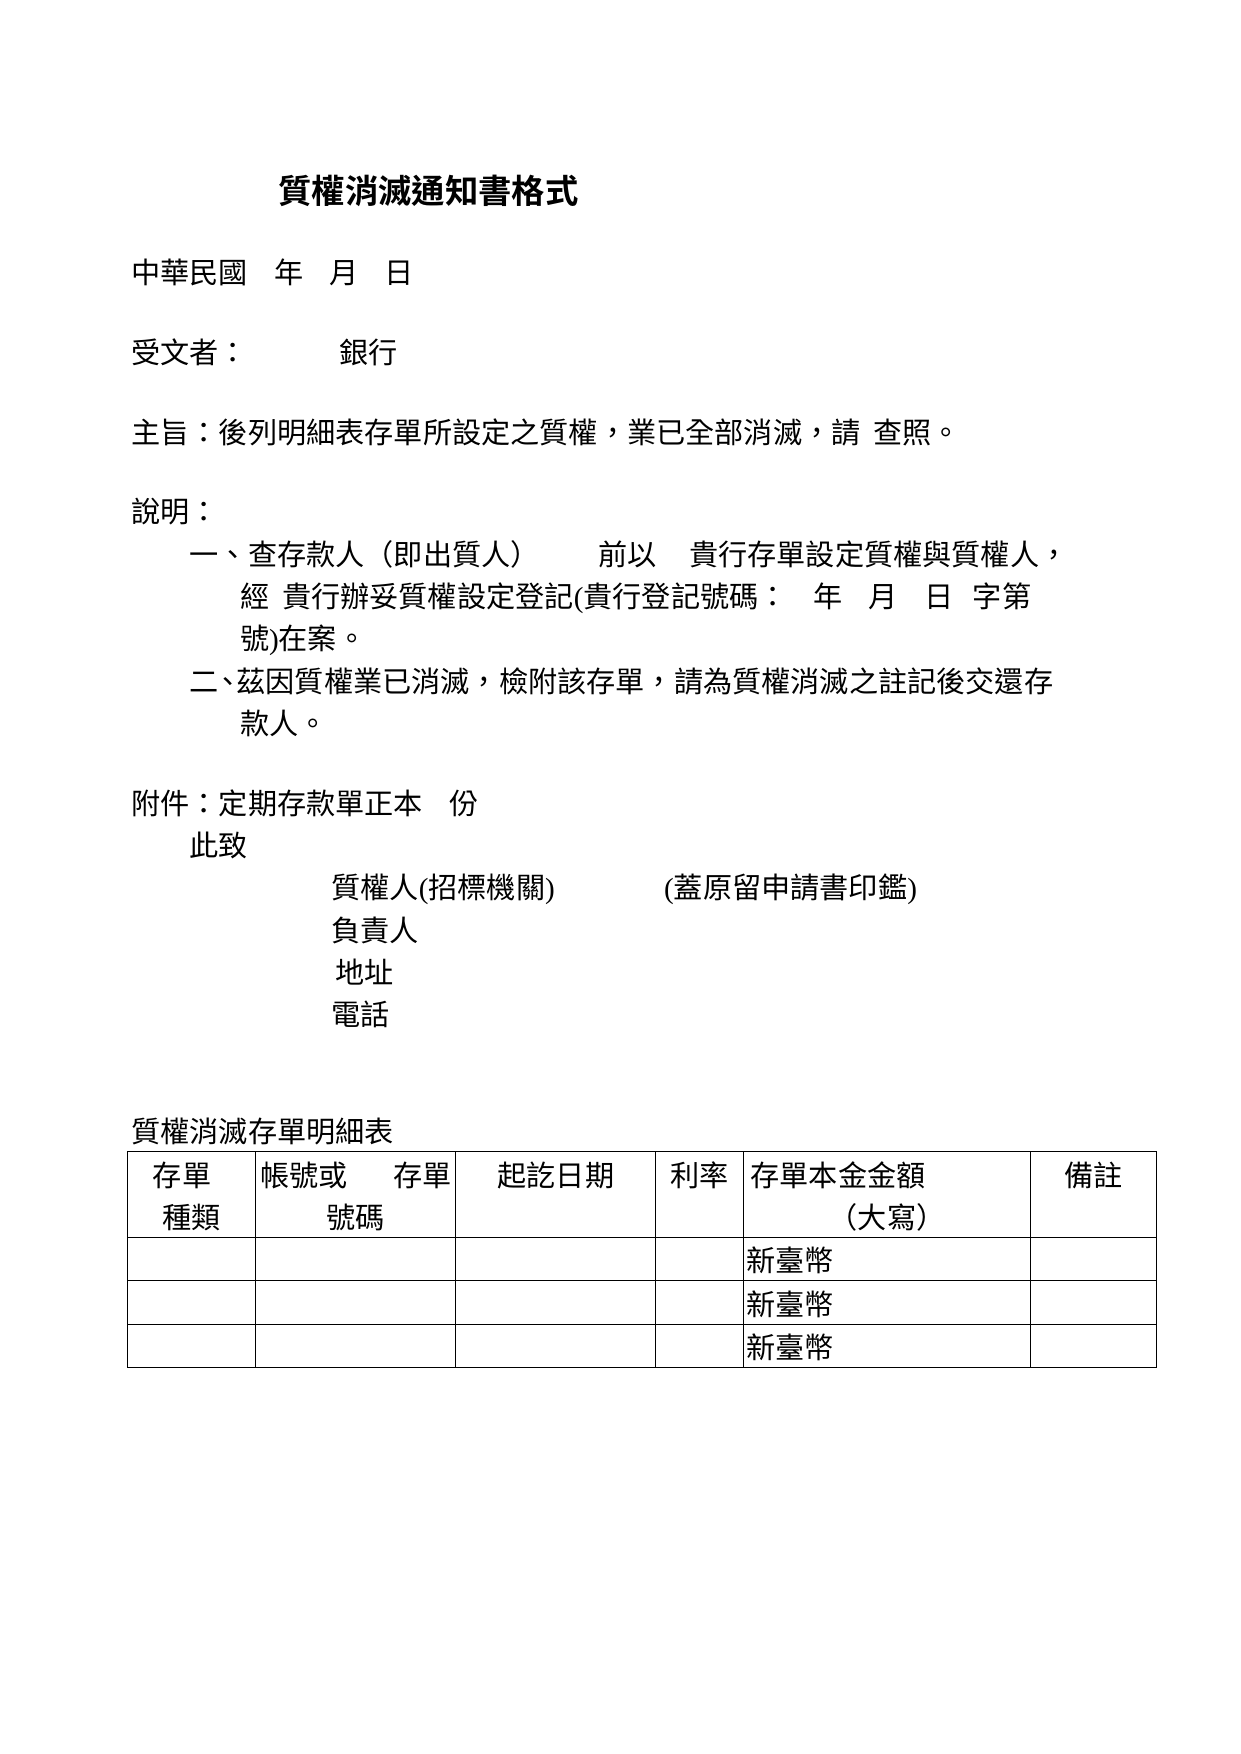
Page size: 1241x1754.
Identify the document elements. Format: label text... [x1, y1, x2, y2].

table_cell [128, 1238, 255, 1280]
table_cell [256, 1325, 455, 1367]
text 負責人 [131, 907, 1053, 949]
text 說明： [131, 489, 1053, 531]
table_cell 新臺幣 [744, 1238, 1030, 1280]
table_header 起訖日期 [456, 1152, 655, 1237]
table_cell [256, 1238, 455, 1280]
table_header 存單本金金額 （大寫） [744, 1152, 1030, 1237]
table_header 帳號或 存單號碼 [256, 1152, 455, 1237]
text 質權人(招標機關) (蓋原留申請書印鑑) [131, 865, 1053, 907]
table_cell [456, 1238, 655, 1280]
table_cell 新臺幣 [744, 1281, 1030, 1323]
table_cell [456, 1325, 655, 1367]
table_cell [1031, 1281, 1156, 1323]
table_cell 新臺幣 [744, 1325, 1030, 1367]
table_cell [1031, 1325, 1156, 1367]
text 地址 [131, 949, 1053, 992]
text 二、茲因質權業已消滅，檢附該存單，請為質權消滅之註記後交還存款人。 [189, 658, 1053, 743]
text 質權消滅存單明細表 [131, 1109, 1053, 1151]
text 中華民國 年 月 日 [131, 249, 1053, 292]
table_cell [1031, 1238, 1156, 1280]
table_cell [656, 1238, 743, 1280]
table_cell [128, 1281, 255, 1323]
table_header 備註 [1031, 1152, 1156, 1237]
table_cell [656, 1325, 743, 1367]
text 質權消滅通知書格式 [131, 164, 1053, 213]
text 一、查存款人（即出質人） 前以 貴行存單設定質權與質權人，經 貴行辦妥質權設定登記(貴行登記號碼： 年 月 日 字第 號)在案。 [189, 531, 1053, 658]
table_cell [256, 1281, 455, 1323]
text 此致 [131, 822, 1053, 865]
text 受文者： 銀行 [131, 329, 1053, 372]
text 主旨：後列明細表存單所設定之質權，業已全部消滅，請 查照。 [131, 409, 1053, 451]
table_cell [656, 1281, 743, 1323]
table_header 存單 種類 [128, 1152, 255, 1237]
text 電話 [131, 992, 1053, 1034]
table_header 利率 [656, 1152, 743, 1237]
table_cell [456, 1281, 655, 1323]
table_cell [128, 1325, 255, 1367]
text 附件：定期存款單正本 份 [131, 780, 1053, 822]
